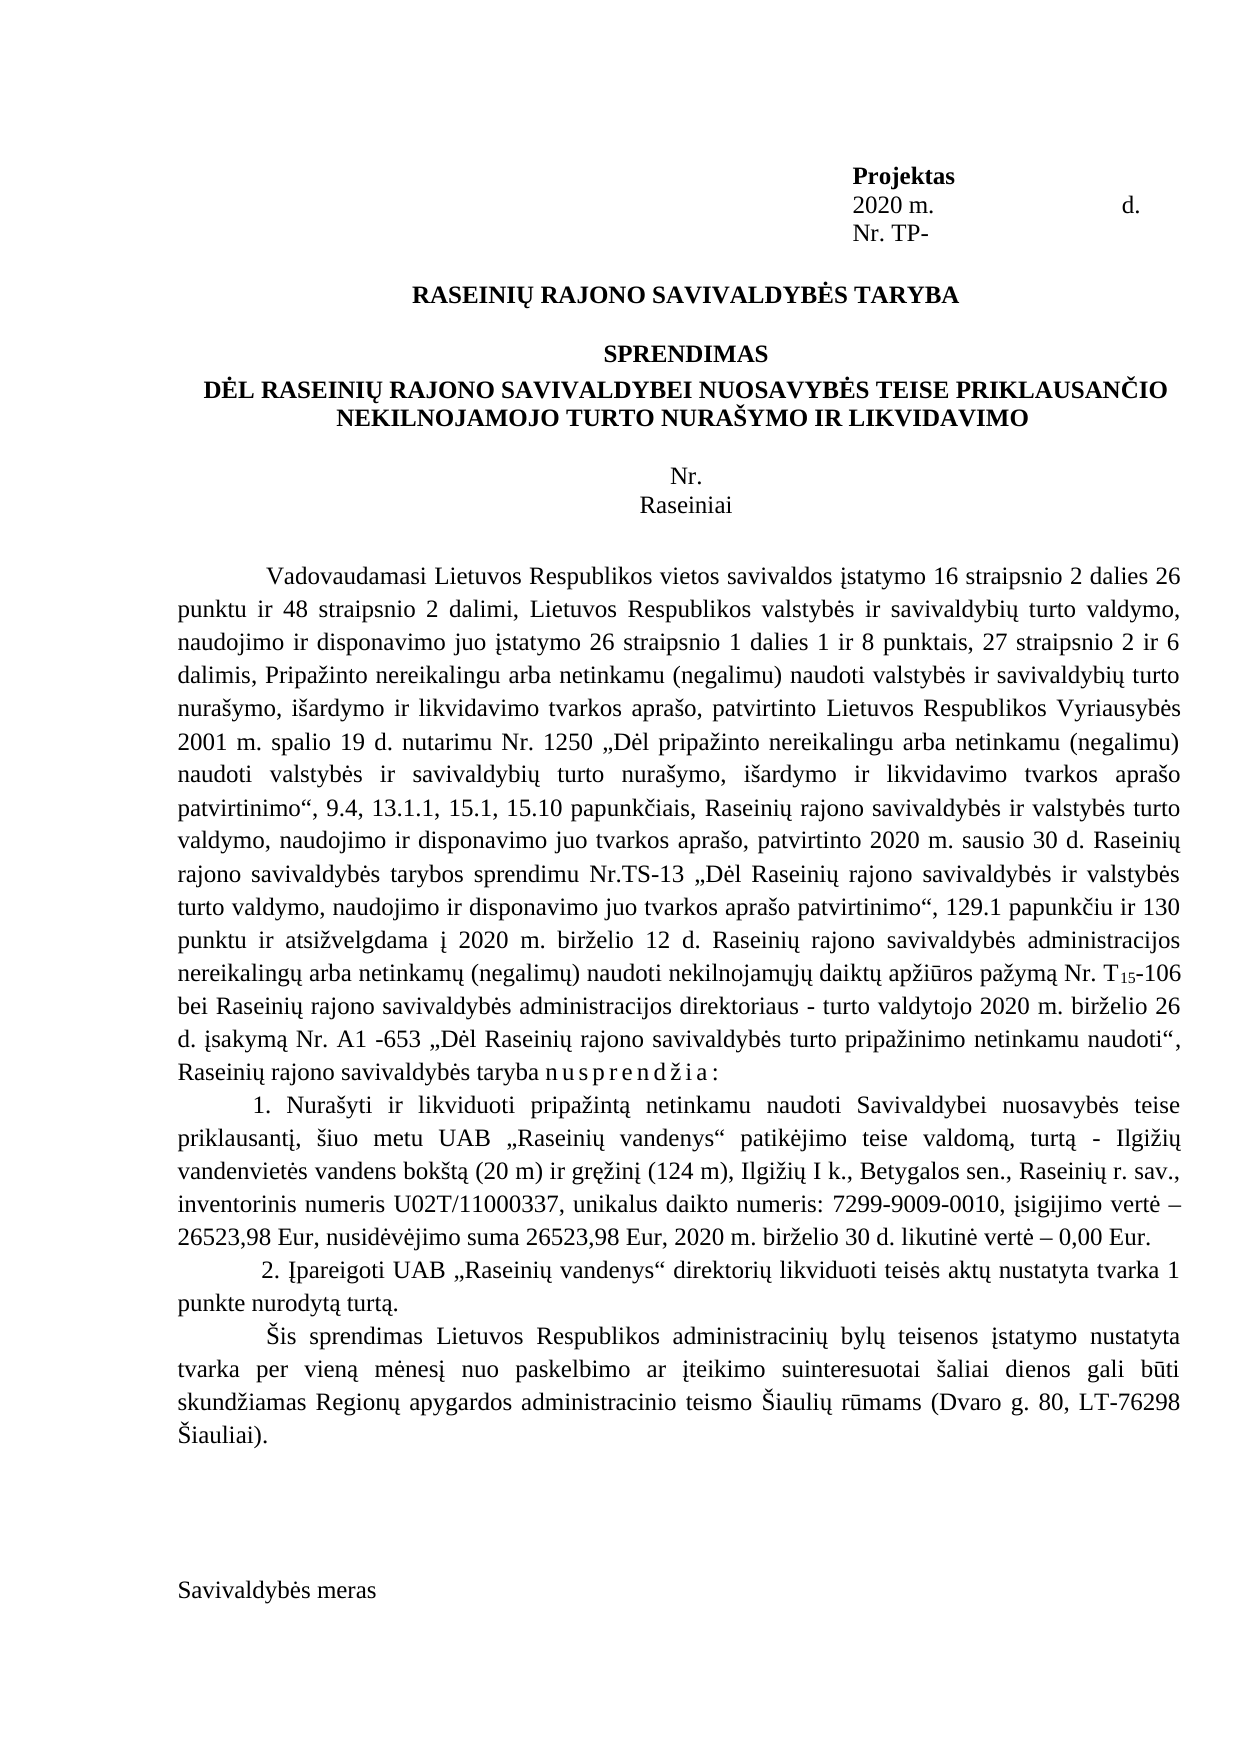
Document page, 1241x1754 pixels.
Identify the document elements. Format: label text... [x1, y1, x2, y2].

table_header [177, 247, 1194, 280]
text Savivaldybės meras [177, 1575, 1181, 1603]
text 2. Įpareigoti UAB „Raseinių vandenys“ direktorių likviduoti teisės aktų nustatyta tvarka 1 punkte nurodytą turtą. [177, 1255, 1181, 1317]
table_cell SPRENDIMAS [177, 339, 1194, 375]
text Vadovaudamasi Lietuvos Respublikos vietos savivaldos įstatymo 16 straipsnio 2 dalies 26 punktu ir 48 straipsnio 2 dalimi, Lietuvos Respublikos valstybės ir savivaldybių turto valdymo, naudojimo ir disponavimo juo įstatymo 26 straipsnio 1 dalies 1 ir 8 punktais, 27 straipsnio 2 ir 6 dalimis, Pripažinto nereikalingu arba netinkamu (negalimu) naudoti valstybės ir savivaldybių turto nurašymo, išardymo ir likvidavimo tvarkos aprašo, patvirtinto Lietuvos Respublikos Vyriausybės 2001 m. spalio 19 d. nutarimu Nr. 1250 „Dėl pripažinto nereikalingu arba netinkamu (negalimu) naudoti valstybės ir savivaldybių turto nurašymo, išardymo ir likvidavimo tvarkos aprašo patvirtinimo“, 9.4, 13.1.1, 15.1, 15.10 papunkčiais, Raseinių rajono savivaldybės ir valstybės turto valdymo, naudojimo ir disponavimo juo tvarkos aprašo, patvirtinto 2020 m. sausio 30 d. Raseinių rajono savivaldybės tarybos sprendimu Nr.TS-13 „Dėl Raseinių rajono savivaldybės ir valstybės turto valdymo, naudojimo ir disponavimo juo tvarkos aprašo patvirtinimo“, 129.1 papunkčiu ir 130 punktu ir atsižvelgdama į 2020 m. birželio 12 d. Raseinių rajono savivaldybės administracijos nereikalingų arba netinkamų (negalimų) naudoti nekilnojamųjų daiktų apžiūros pažymą Nr. T15-106 bei Raseinių rajono savivaldybės administracijos direktoriaus - turto valdytojo 2020 m. birželio 26 d. įsakymą Nr. A1 -653 „Dėl Raseinių rajono savivaldybės turto pripažinimo netinkamu naudoti“, Raseinių rajono savivaldybės taryba nusprendžia: [177, 561, 1181, 1086]
text 2020 m. d. [177, 190, 1181, 218]
text Projektas [177, 161, 1181, 190]
table_cell Nr. Raseiniai [177, 432, 1194, 533]
table_header [189, 1453, 572, 1488]
table_header [573, 1453, 823, 1488]
text Nr. TP- [177, 218, 1181, 247]
table_header [824, 1453, 1192, 1488]
table_cell RASEINIŲ RAJONO SAVIVALDYBĖS TARYBA [177, 280, 1194, 339]
text 1. Nurašyti ir likviduoti pripažintą netinkamu naudoti Savivaldybei nuosavybės teise priklausantį, šiuo metu UAB „Raseinių vandenys“ patikėjimo teise valdomą, turtą - Ilgižių vandenvietės vandens bokštą (20 m) ir gręžinį (124 m), Ilgižių I k., Betygalos sen., Raseinių r. sav., inventorinis numeris U02T/11000337, unikalus daikto numeris: 7299-9009-0010, įsigijimo vertė – 26523,98 Eur, nusidėvėjimo suma 26523,98 Eur, 2020 m. birželio 30 d. likutinė vertė – 0,00 Eur. [177, 1090, 1181, 1251]
table_cell DĖL RASEINIŲ RAJONO SAVIVALDYBEI NUOSAVYBĖS TEISE PRIKLAUSANČIO NEKILNOJAMOJO TURTO NURAŠYMO IR LIKVIDAVIMO [177, 375, 1194, 432]
text Šis sprendimas Lietuvos Respublikos administracinių bylų teisenos įstatymo nustatyta tvarka per vieną mėnesį nuo paskelbimo ar įteikimo suinteresuotai šaliai dienos gali būti skundžiamas Regionų apygardos administracinio teismo Šiaulių rūmams (Dvaro g. 80, LT-76298 Šiauliai). [177, 1321, 1181, 1449]
